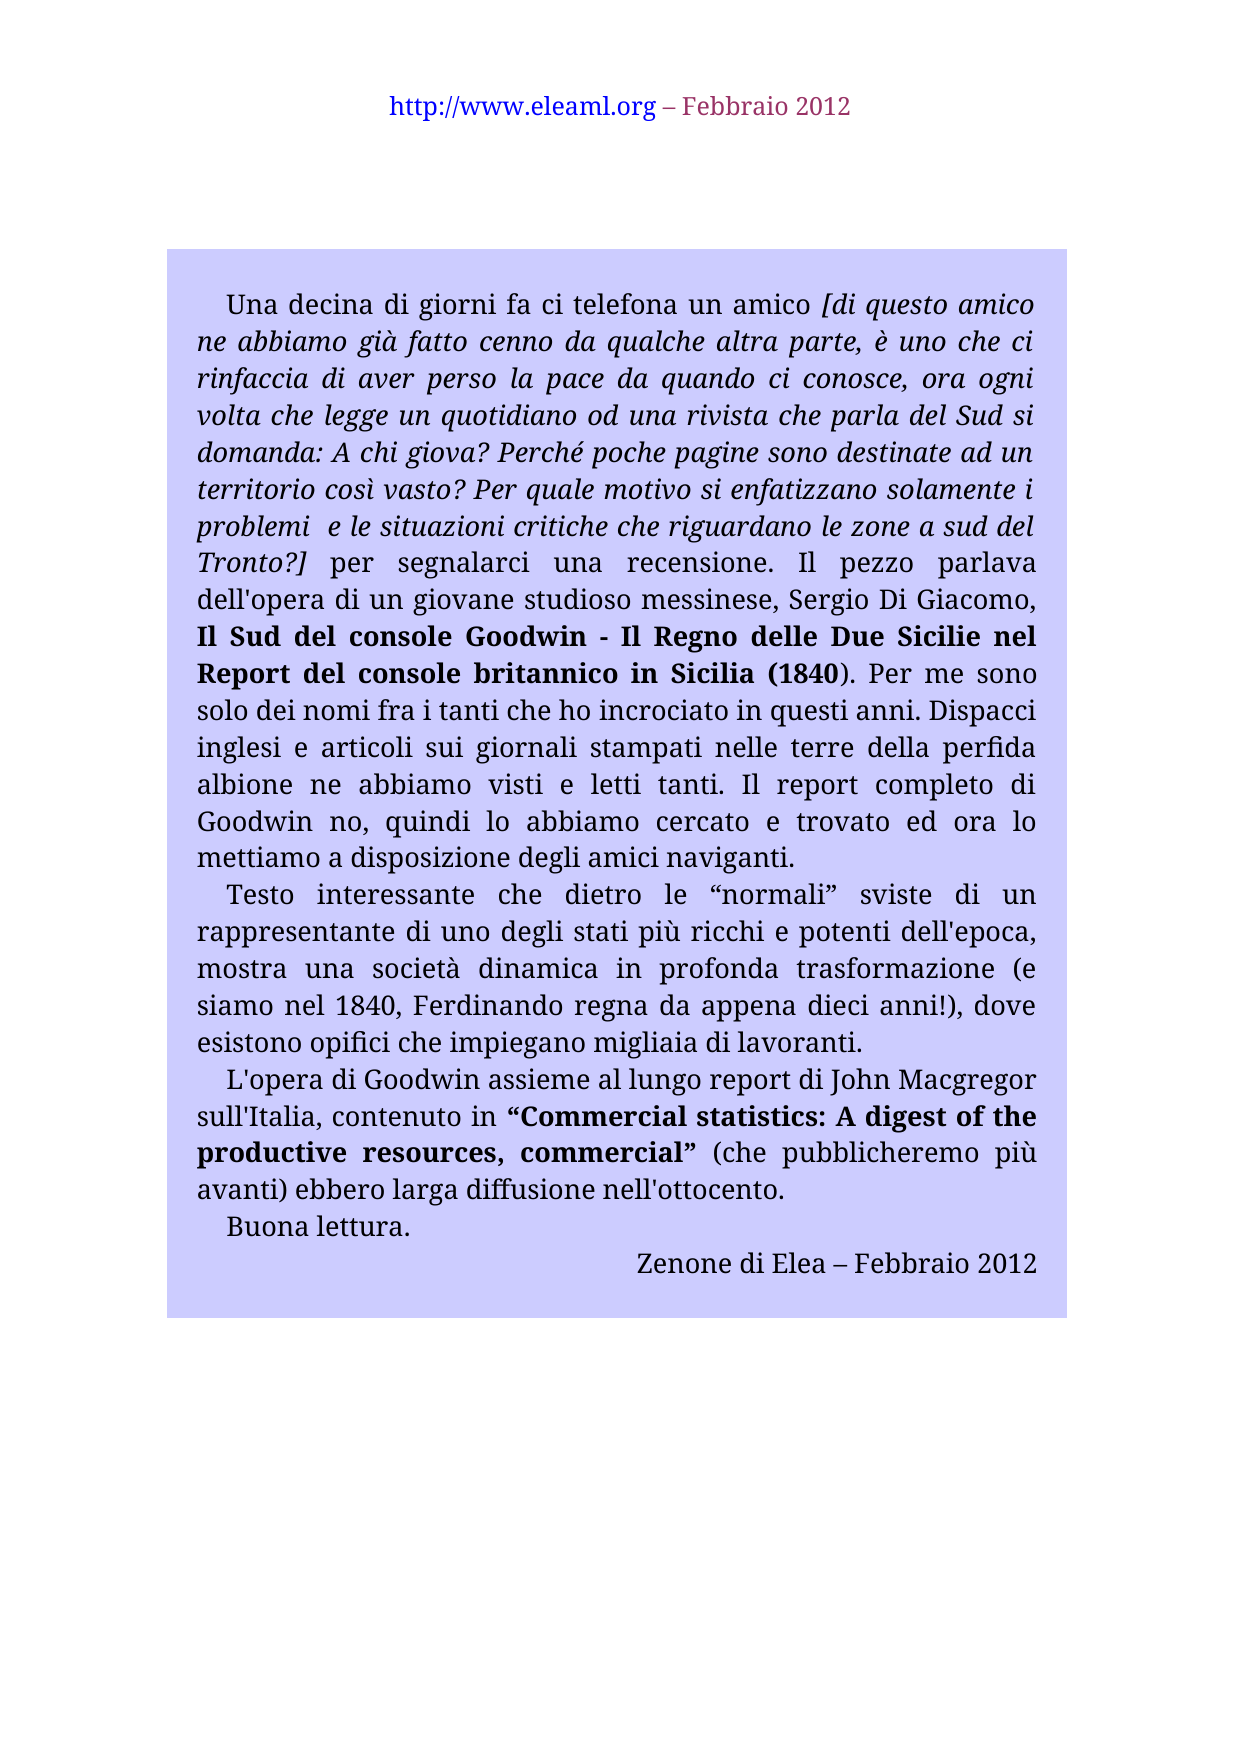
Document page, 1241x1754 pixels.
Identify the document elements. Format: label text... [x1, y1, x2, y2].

table_header Una decina di giorni fa ci telefona un amico [di questo amico ne abbiamo già fatto cenno da qualche altra parte, è uno che ci rinfaccia di aver perso la pace da quando ci conosce, ora ogni volta che legge un quotidiano od una rivista che parla del Sud si domanda: A chi giova? Perché poche pagine sono destinate ad un territorio così vasto? Per quale motivo si enfatizzano solamente i problemi e le situazioni critiche che riguardano le zone a sud del Tronto?] per segnalarci una recensione. Il pezzo parlava dell'opera di un giovane studioso messinese, Sergio Di Giacomo, Il Sud del console Goodwin - Il Regno delle Due Sicilie nel Report del console britannico in Sicilia (1840). Per me sono solo dei nomi fra i tanti che ho incrociato in questi anni. Dispacci inglesi e articoli sui giornali stampati nelle terre della perfida albione ne abbiamo visti e letti tanti. Il report completo di Goodwin no, quindi lo abbiamo cercato e trovato ed ora lo mettiamo a disposizione degli amici naviganti. Testo interessante che dietro le “normali” sviste di un rappresentante di uno degli stati più ricchi e potenti dell'epoca, mostra una società dinamica in profonda trasformazione (e siamo nel 1840, Ferdinando regna da appena dieci anni!), dove esistono opifici che impiegano migliaia di lavoranti. L'opera di Goodwin assieme al lungo report di John Macgregor sull'Italia, contenuto in “Commercial statistics: A digest of the productive resources, commercial” (che pubblicheremo più avanti) ebbero larga diffusione nell'ottocento. Buona lettura. Zenone di Elea – Febbraio 2012 [167, 249, 1067, 1318]
